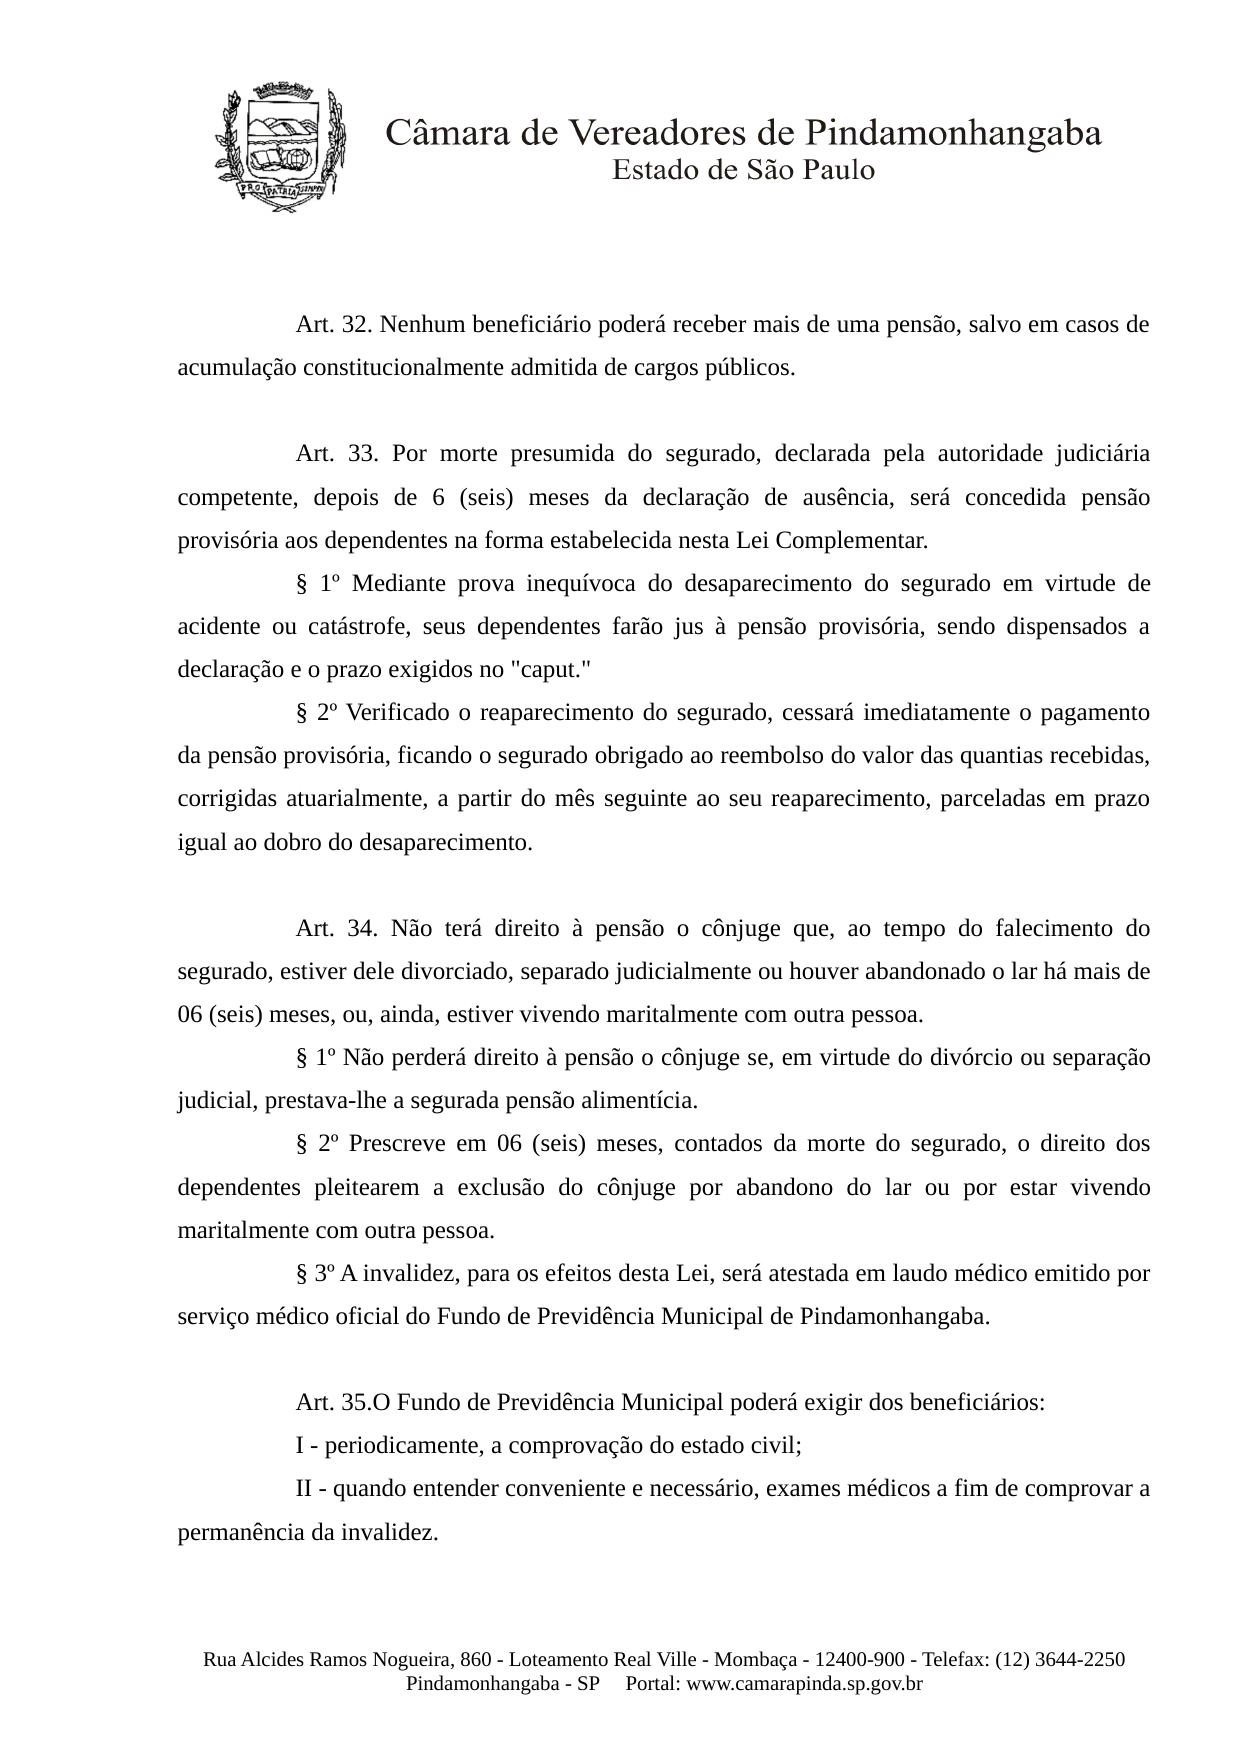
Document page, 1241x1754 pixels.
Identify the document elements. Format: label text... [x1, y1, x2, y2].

text II - quando entender conveniente e necessário, exames médicos a fim de comprovar a permanência da invalidez. [177, 1473, 1152, 1545]
text Art. 33. Por morte presumida do segurado, declarada pela autoridade judiciária competente, depois de 6 (seis) meses da declaração de ausência, será concedida pensão provisória aos dependentes na forma estabelecida nesta Lei Complementar. [177, 438, 1152, 553]
text Art. 32. Nenhum beneficiário poderá receber mais de uma pensão, salvo em casos de acumulação constitucionalmente admitida de cargos públicos. [177, 309, 1152, 381]
text I - periodicamente, a comprovação do estado civil; [177, 1430, 1152, 1459]
picture [193, 68, 1135, 228]
text Art. 35.O Fundo de Previdência Municipal poderá exigir dos beneficiários: [177, 1387, 1152, 1416]
text § 3º A invalidez, para os efeitos desta Lei, será atestada em laudo médico emitido por serviço médico oficial do Fundo de Previdência Municipal de Pindamonhangaba. [177, 1258, 1152, 1330]
text § 2º Prescreve em 06 (seis) meses, contados da morte do segurado, o direito dos dependentes pleitearem a exclusão do cônjuge por abandono do lar ou por estar vivendo maritalmente com outra pessoa. [177, 1128, 1152, 1243]
text § 2º Verificado o reaparecimento do segurado, cessará imediatamente o pagamento da pensão provisória, ficando o segurado obrigado ao reembolso do valor das quantias recebidas, corrigidas atuarialmente, a partir do mês seguinte ao seu reaparecimento, parceladas em prazo igual ao dobro do desaparecimento. [177, 697, 1152, 855]
text Art. 34. Não terá direito à pensão o cônjuge que, ao tempo do falecimento do segurado, estiver dele divorciado, separado judicialmente ou houver abandonado o lar há mais de 06 (seis) meses, ou, ainda, estiver vivendo maritalmente com outra pessoa. [177, 913, 1152, 1028]
text § 1º Não perderá direito à pensão o cônjuge se, em virtude do divórcio ou separação judicial, prestava-lhe a segurada pensão alimentícia. [177, 1042, 1152, 1114]
text § 1º Mediante prova inequívoca do desaparecimento do segurado em virtude de acidente ou catástrofe, seus dependentes farão jus à pensão provisória, sendo dispensados a declaração e o prazo exigidos no "caput." [177, 568, 1152, 683]
